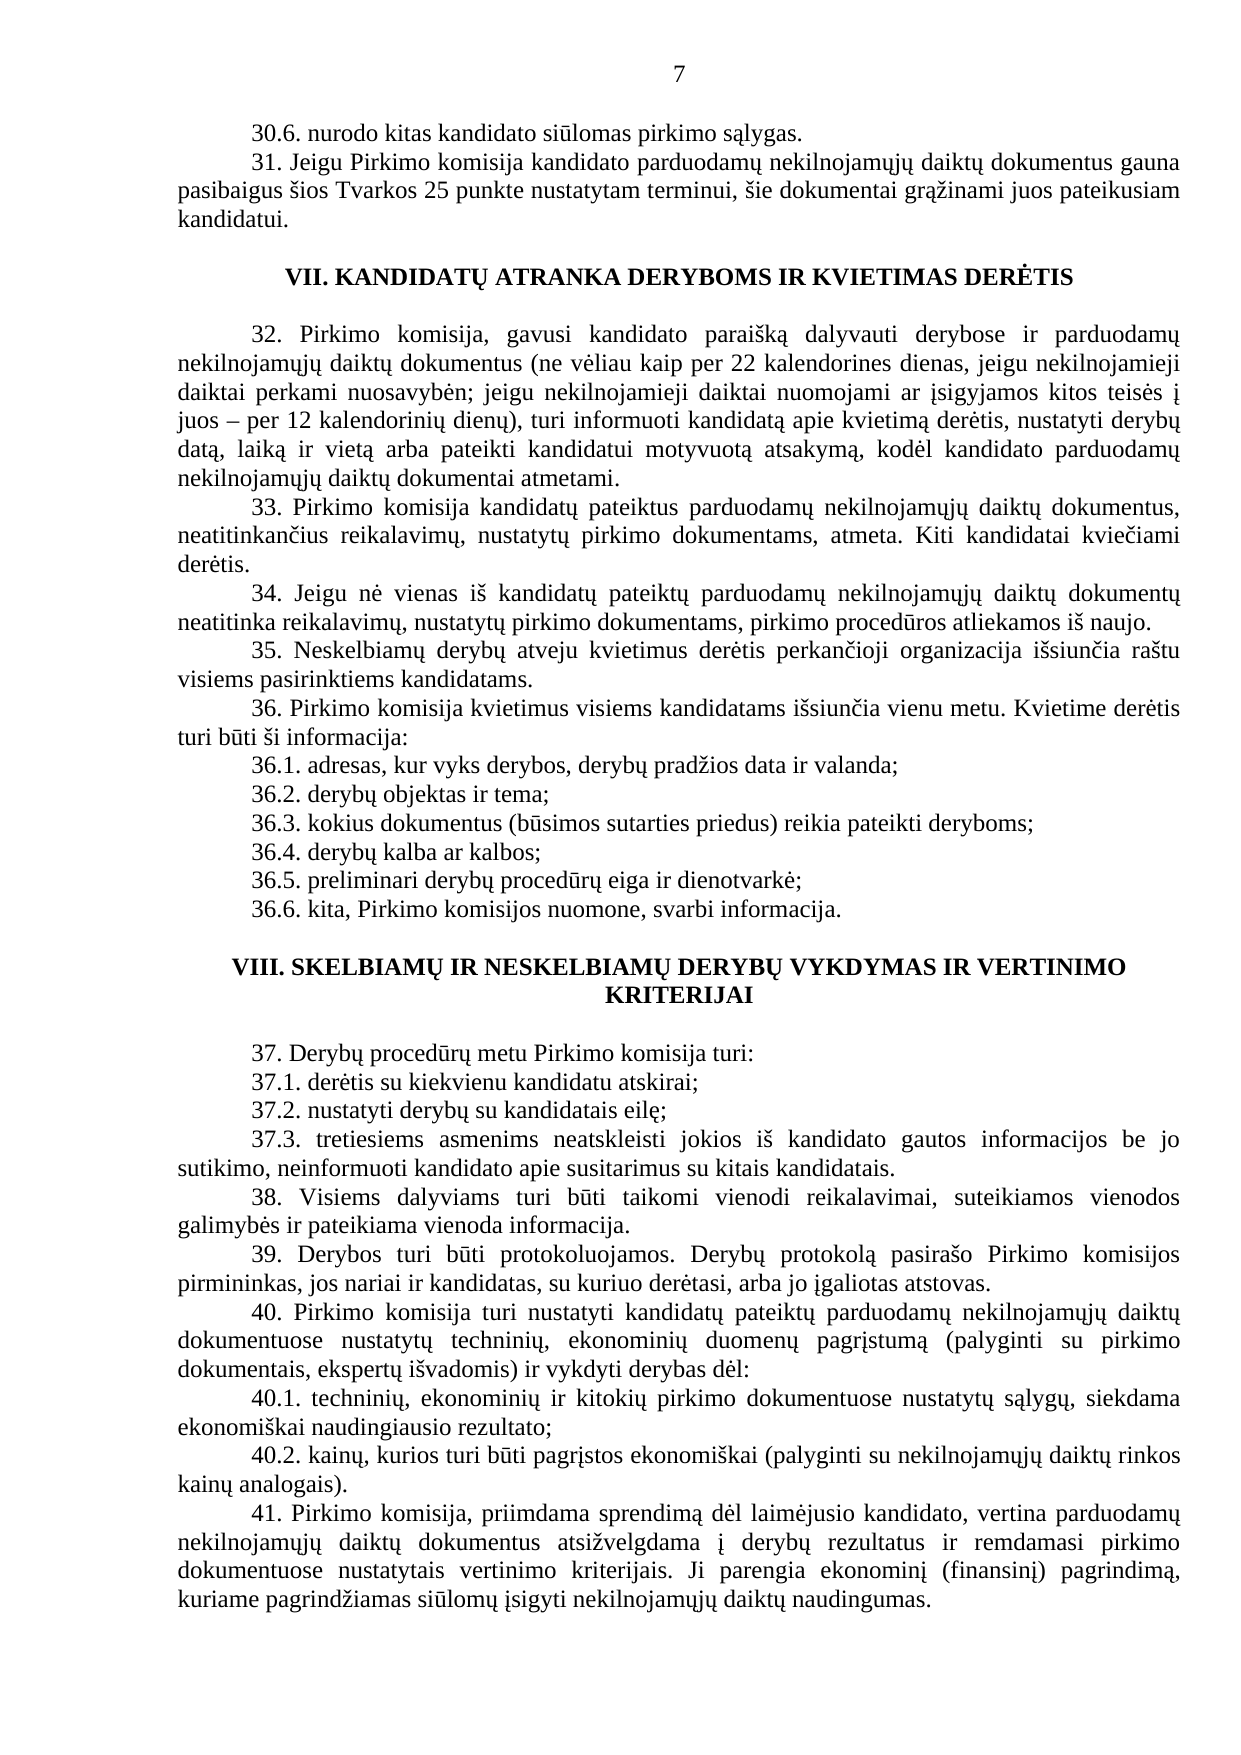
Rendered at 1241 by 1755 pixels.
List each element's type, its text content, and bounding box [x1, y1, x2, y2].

text 37.1. derėtis su kiekvienu kandidatu atskirai; [177, 1067, 1181, 1096]
text 40.1. techninių, ekonominių ir kitokių pirkimo dokumentuose nustatytų sąlygų, siekdama ekonomiškai naudingiausio rezultato; [177, 1383, 1181, 1441]
text 32. Pirkimo komisija, gavusi kandidato paraišką dalyvauti derybose ir parduodamų nekilnojamųjų daiktų dokumentus (ne vėliau kaip per 22 kalendorines dienas, jeigu nekilnojamieji daiktai perkami nuosavybėn; jeigu nekilnojamieji daiktai nuomojami ar įsigyjamos kitos teisės į juos – per 12 kalendorinių dienų), turi informuoti kandidatą apie kvietimą derėtis, nustatyti derybų datą, laiką ir vietą arba pateikti kandidatui motyvuotą atsakymą, kodėl kandidato parduodamų nekilnojamųjų daiktų dokumentai atmetami. [177, 319, 1181, 492]
text 37. Derybų procedūrų metu Pirkimo komisija turi: [177, 1038, 1181, 1067]
text VIII. SKELBIAMŲ IR NESKELBIAMŲ DERYBŲ VYKDYMAS IR VERTINIMO [177, 952, 1181, 981]
text VII. KANDIDATŲ ATRANKA DERYBOMS IR KVIETIMAS DERĖTIS [177, 262, 1181, 291]
text 33. Pirkimo komisija kandidatų pateiktus parduodamų nekilnojamųjų daiktų dokumentus, neatitinkančius reikalavimų, nustatytų pirkimo dokumentams, atmeta. Kiti kandidatai kviečiami derėtis. [177, 492, 1181, 578]
text 37.2. nustatyti derybų su kandidatais eilę; [177, 1096, 1181, 1124]
text 36. Pirkimo komisija kvietimus visiems kandidatams išsiunčia vienu metu. Kvietime derėtis turi būti ši informacija: [177, 693, 1181, 751]
text 36.3. kokius dokumentus (būsimos sutarties priedus) reikia pateikti deryboms; [177, 808, 1181, 837]
text 36.5. preliminari derybų procedūrų eiga ir dienotvarkė; [177, 866, 1181, 894]
text 36.4. derybų kalba ar kalbos; [177, 837, 1181, 866]
text 35. Neskelbiamų derybų atveju kvietimus derėtis perkančioji organizacija išsiunčia raštu visiems pasirinktiems kandidatams. [177, 636, 1181, 693]
text KRITERIJAI [177, 981, 1181, 1009]
text 40. Pirkimo komisija turi nustatyti kandidatų pateiktų parduodamų nekilnojamųjų daiktų dokumentuose nustatytų techninių, ekonominių duomenų pagrįstumą (palyginti su pirkimo dokumentais, ekspertų išvadomis) ir vykdyti derybas dėl: [177, 1297, 1181, 1383]
text 30.6. nurodo kitas kandidato siūlomas pirkimo sąlygas. [177, 118, 1181, 147]
text 38. Visiems dalyviams turi būti taikomi vienodi reikalavimai, suteikiamos vienodos galimybės ir pateikiama vienoda informacija. [177, 1182, 1181, 1239]
text 39. Derybos turi būti protokoluojamos. Derybų protokolą pasirašo Pirkimo komisijos pirmininkas, jos nariai ir kandidatas, su kuriuo derėtasi, arba jo įgaliotas atstovas. [177, 1239, 1181, 1297]
text 41. Pirkimo komisija, priimdama sprendimą dėl laimėjusio kandidato, vertina parduodamų nekilnojamųjų daiktų dokumentus atsižvelgdama į derybų rezultatus ir remdamasi pirkimo dokumentuose nustatytais vertinimo kriterijais. Ji parengia ekonominį (finansinį) pagrindimą, kuriame pagrindžiamas siūlomų įsigyti nekilnojamųjų daiktų naudingumas. [177, 1498, 1181, 1613]
text 36.2. derybų objektas ir tema; [177, 779, 1181, 808]
text 37.3. tretiesiems asmenims neatskleisti jokios iš kandidato gautos informacijos be jo sutikimo, neinformuoti kandidato apie susitarimus su kitais kandidatais. [177, 1124, 1181, 1182]
text 36.1. adresas, kur vyks derybos, derybų pradžios data ir valanda; [177, 751, 1181, 779]
text 36.6. kita, Pirkimo komisijos nuomone, svarbi informacija. [177, 894, 1181, 923]
text 31. Jeigu Pirkimo komisija kandidato parduodamų nekilnojamųjų daiktų dokumentus gauna pasibaigus šios Tvarkos 25 punkte nustatytam terminui, šie dokumentai grąžinami juos pateikusiam kandidatui. [177, 147, 1181, 233]
text 40.2. kainų, kurios turi būti pagrįstos ekonomiškai (palyginti su nekilnojamųjų daiktų rinkos kainų analogais). [177, 1441, 1181, 1498]
text 34. Jeigu nė vienas iš kandidatų pateiktų parduodamų nekilnojamųjų daiktų dokumentų neatitinka reikalavimų, nustatytų pirkimo dokumentams, pirkimo procedūros atliekamos iš naujo. [177, 578, 1181, 636]
